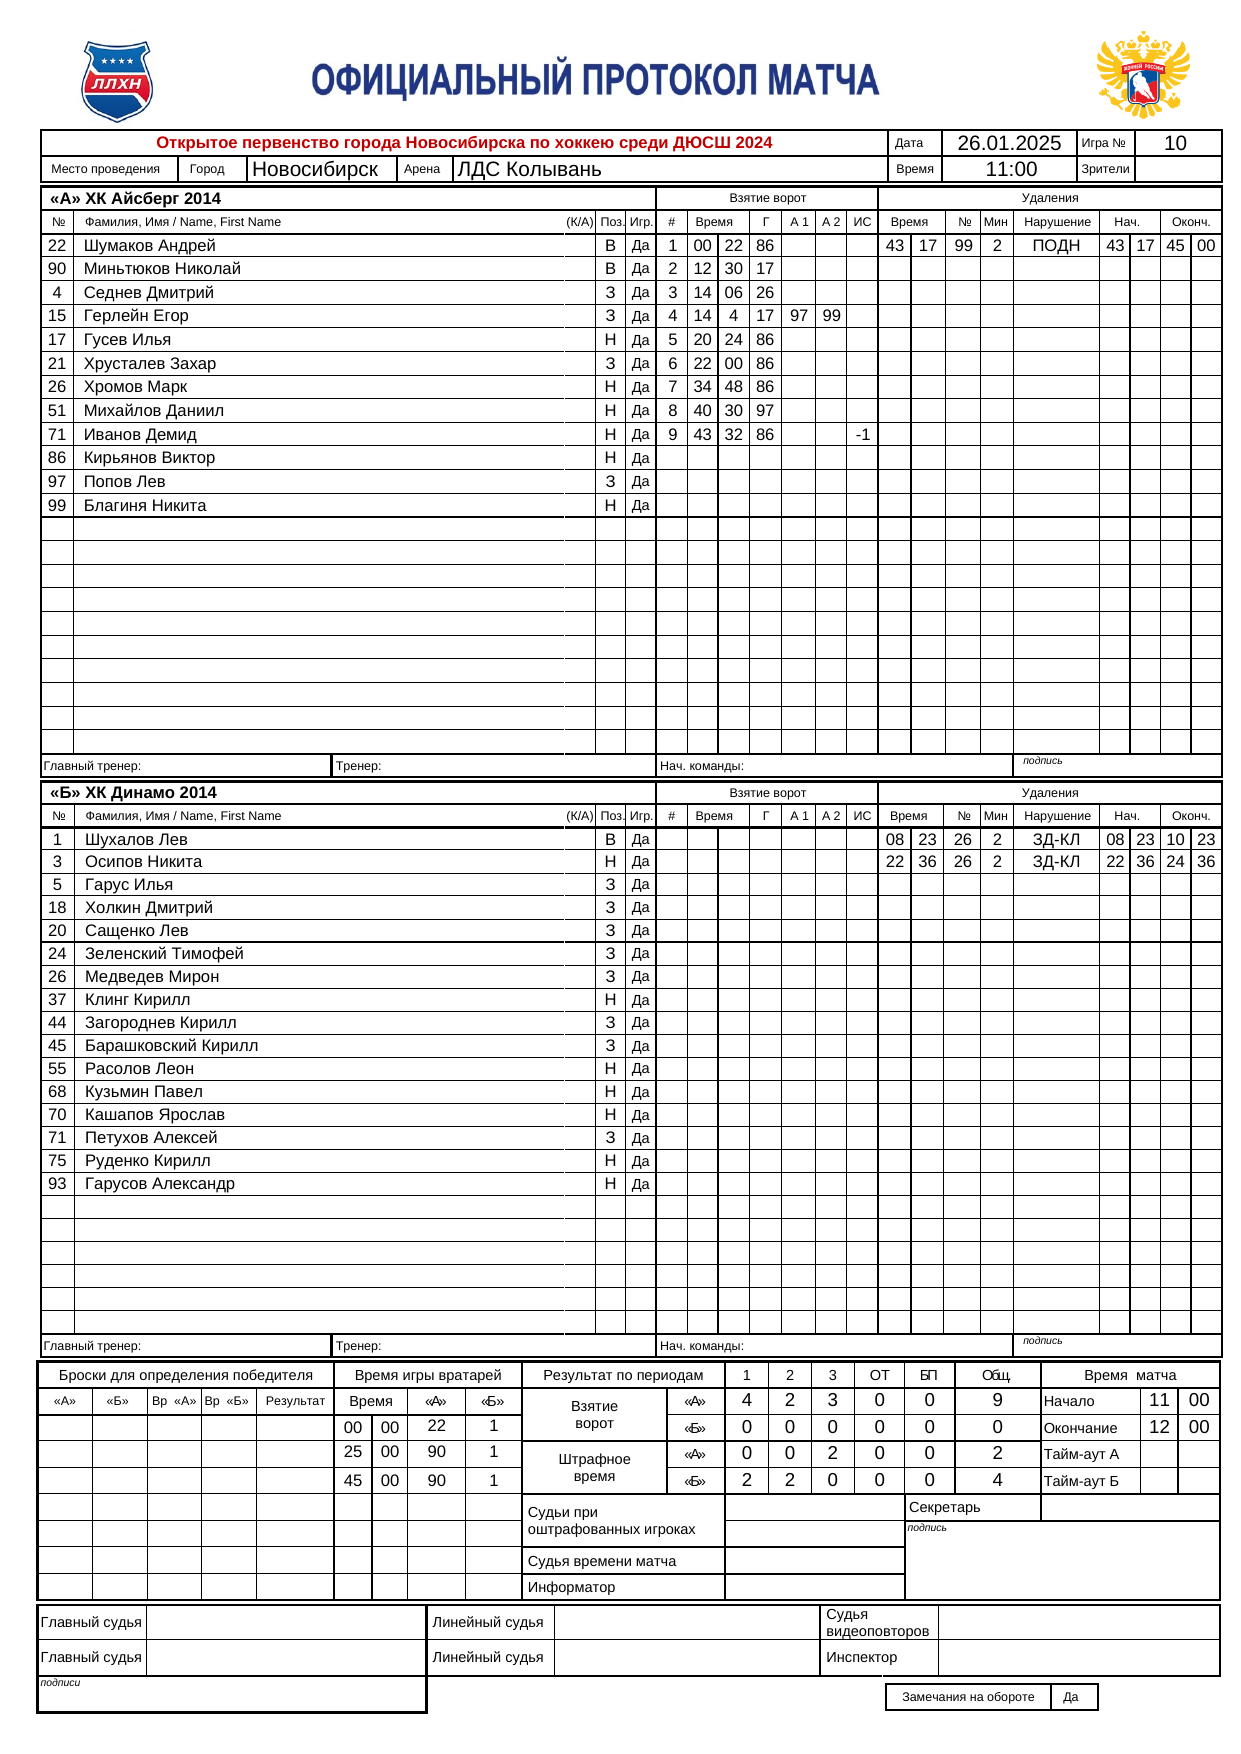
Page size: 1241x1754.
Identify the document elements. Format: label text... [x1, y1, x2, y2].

table_cell [688, 1012, 717, 1033]
table_cell Да [626, 446, 655, 469]
table_cell [1161, 352, 1190, 374]
table_cell [847, 376, 877, 398]
table_cell [946, 541, 980, 564]
table_cell А 1 [782, 805, 815, 826]
table_cell [1042, 1495, 1219, 1520]
table_cell [1014, 896, 1099, 918]
table_cell 36 [1192, 850, 1221, 872]
table_cell [981, 1311, 1013, 1333]
table_cell [719, 1265, 749, 1287]
table_cell «Б» [668, 1468, 724, 1493]
table_cell [1100, 1265, 1129, 1287]
table_header Время игры вратарей [335, 1363, 521, 1387]
table_cell Да [626, 305, 655, 327]
table_cell [816, 494, 846, 516]
table_cell [626, 612, 655, 634]
table_cell [782, 1012, 815, 1033]
table_cell [1192, 328, 1221, 351]
table_cell [1014, 989, 1099, 1011]
table_cell [1014, 1081, 1099, 1103]
table_cell [565, 730, 595, 753]
table_cell В [596, 257, 625, 280]
table_cell [1161, 518, 1190, 540]
table_cell [879, 1288, 910, 1310]
table_cell [565, 707, 595, 729]
table_cell [816, 683, 846, 706]
table_cell Окончание [1042, 1415, 1140, 1440]
table_cell 24 [719, 328, 749, 351]
table_cell [1014, 1127, 1099, 1149]
table_cell Гусев Илья [74, 328, 564, 351]
table_cell [565, 446, 595, 469]
table_cell 86 [750, 328, 781, 351]
table_cell 43 [688, 423, 717, 445]
table_cell [565, 683, 595, 706]
table_cell [719, 1196, 749, 1218]
table_cell [1131, 1288, 1160, 1310]
table_cell [657, 1081, 687, 1103]
table_cell Вр «Б» [202, 1389, 256, 1413]
table_cell [816, 1311, 846, 1333]
table_cell [626, 1196, 655, 1218]
table_cell [1100, 989, 1129, 1011]
table_cell [816, 470, 846, 493]
table_cell Да [626, 423, 655, 445]
table_cell [626, 1242, 655, 1264]
table_cell [782, 966, 815, 987]
table_cell 2 [657, 257, 687, 280]
table_header Время матча [1042, 1363, 1219, 1387]
table_cell [1131, 896, 1160, 918]
table_cell [816, 1242, 846, 1264]
table_cell [782, 1288, 815, 1310]
table_cell [719, 1219, 749, 1241]
table_cell [688, 1035, 717, 1057]
table_cell [1192, 920, 1221, 941]
table_cell [1161, 328, 1190, 351]
table_header Игра № [1078, 131, 1134, 155]
table_cell 26 [944, 850, 980, 872]
table_cell [782, 565, 815, 587]
table_cell 00 [373, 1468, 407, 1493]
table_cell З [596, 874, 625, 895]
table_cell 23 [1192, 829, 1221, 849]
table_cell [782, 943, 815, 964]
table_cell [1161, 943, 1190, 964]
table_cell 99 [946, 235, 980, 256]
table_cell [74, 612, 564, 634]
table_cell 37 [42, 989, 74, 1011]
table_cell [596, 730, 625, 753]
table_cell Игр. [626, 211, 655, 233]
table_cell [981, 943, 1013, 964]
table_cell Тренер: [333, 755, 655, 776]
table_cell [1161, 989, 1190, 1011]
table_cell [750, 683, 781, 706]
table_cell 0 [956, 1415, 1040, 1440]
table_cell Линейный судья [428, 1606, 554, 1639]
table_cell Да [626, 281, 655, 303]
table_cell [782, 1311, 815, 1333]
table_cell 97 [750, 399, 781, 422]
table_cell [879, 966, 910, 987]
table_cell [1161, 494, 1190, 516]
table_cell [565, 1081, 595, 1103]
table_cell [565, 896, 595, 918]
table_cell [657, 1150, 687, 1172]
table_cell [1161, 1265, 1190, 1287]
table_cell [847, 829, 877, 849]
table_header ОТ [855, 1363, 904, 1387]
table_cell [782, 352, 815, 374]
table_cell [596, 1288, 625, 1310]
table_cell [816, 565, 846, 587]
table_cell Холкин Дмитрий [75, 896, 564, 918]
table_cell [1161, 730, 1190, 753]
table_cell [981, 920, 1013, 941]
table_cell [1100, 1219, 1129, 1241]
table_cell [847, 257, 877, 280]
table_cell [750, 1196, 781, 1218]
table_cell [565, 874, 595, 895]
table_cell Г [750, 211, 781, 233]
table_cell [816, 1104, 846, 1126]
table_cell [657, 565, 687, 587]
table_cell [147, 1606, 425, 1639]
table_cell [1192, 1127, 1221, 1149]
table_cell [879, 612, 910, 634]
table_cell [1192, 1081, 1221, 1103]
table_cell [626, 1265, 655, 1287]
table_cell [847, 470, 877, 493]
table_cell [981, 1058, 1013, 1079]
table_cell 22 [1100, 850, 1129, 872]
table_cell [148, 1441, 201, 1467]
table_cell [719, 518, 749, 540]
table_header Замечания на обороте [887, 1685, 1050, 1709]
table_cell [1192, 683, 1221, 706]
table_cell [596, 1242, 625, 1264]
table_cell Да [626, 470, 655, 493]
table_cell [946, 707, 980, 729]
table_cell Да [626, 235, 655, 256]
table_cell [1192, 352, 1221, 374]
table_cell [847, 683, 877, 706]
table_cell [596, 1196, 625, 1218]
table_cell [912, 659, 945, 682]
table_cell [816, 989, 846, 1011]
table_header 26.01.2025 [943, 131, 1076, 155]
table_cell 0 [855, 1389, 904, 1413]
table_cell [782, 376, 815, 398]
table_cell [1131, 1012, 1160, 1033]
table_cell [981, 281, 1013, 303]
table_cell [981, 1035, 1013, 1057]
table_cell [1014, 399, 1099, 422]
table_cell [946, 257, 980, 280]
table_cell [596, 1265, 625, 1287]
table_cell Г [750, 805, 781, 826]
table_cell [1014, 470, 1099, 493]
table_cell Тренер: [333, 1335, 655, 1356]
table_cell [981, 966, 1013, 987]
table_cell ЛДС Колывань [454, 157, 887, 181]
table_cell [1192, 1219, 1221, 1241]
table_cell [981, 707, 1013, 729]
table_cell [688, 446, 717, 469]
table_cell [847, 494, 877, 516]
table_cell [750, 518, 781, 540]
table_cell [1192, 257, 1221, 280]
table_cell [1161, 1104, 1190, 1126]
table_cell [946, 612, 980, 634]
table_cell [816, 1173, 846, 1195]
table_cell [946, 399, 980, 422]
table_cell [1014, 659, 1099, 682]
table_cell [1100, 1150, 1129, 1172]
table_cell [39, 1416, 92, 1440]
table_cell [750, 1311, 781, 1333]
table_cell подпись [1014, 755, 1221, 776]
table_cell [1131, 281, 1160, 303]
table_cell 51 [42, 399, 73, 422]
table_cell [847, 850, 877, 872]
table_cell [1192, 1012, 1221, 1033]
table_header Удаления [879, 783, 1221, 803]
table_cell 30 [719, 257, 749, 280]
table_cell [1131, 659, 1160, 682]
table_cell [944, 966, 980, 987]
table_cell [1014, 730, 1099, 753]
table_cell [257, 1547, 333, 1573]
table_header Удаления [879, 188, 1221, 209]
table_cell [657, 989, 687, 1011]
table_cell Н [596, 376, 625, 398]
table_cell [879, 1012, 910, 1033]
table_cell Н [596, 328, 625, 351]
table_cell [847, 896, 877, 918]
table_cell [750, 989, 781, 1011]
table_cell [816, 1035, 846, 1057]
table_cell [257, 1521, 333, 1546]
table_cell Да [626, 896, 655, 918]
table_cell 11:00 [943, 157, 1076, 181]
table_cell [1014, 1012, 1099, 1033]
table_cell 0 [812, 1415, 854, 1440]
table_cell [202, 1574, 256, 1599]
table_cell [879, 636, 910, 658]
table_cell 36 [1131, 850, 1160, 872]
table_cell [879, 281, 910, 303]
table_cell [879, 376, 910, 398]
table_cell «А» [39, 1389, 92, 1413]
table_cell [1014, 612, 1099, 634]
table_cell [847, 1311, 877, 1333]
table_cell [1161, 896, 1190, 918]
table_cell 97 [782, 305, 815, 327]
table_cell [657, 683, 687, 706]
table_cell 21 [42, 352, 73, 374]
table_cell Н [596, 1058, 625, 1079]
table_cell [1099, 1682, 1220, 1711]
table_cell [946, 730, 980, 753]
table_cell [688, 612, 717, 634]
table_cell [946, 683, 980, 706]
table_cell [565, 1150, 595, 1172]
table_cell [596, 565, 625, 587]
table_cell А 2 [816, 805, 846, 826]
table_cell Секретарь [906, 1495, 1040, 1520]
table_cell 3 [42, 850, 74, 872]
table_cell [946, 281, 980, 303]
table_cell [944, 1127, 980, 1149]
table_cell 44 [42, 1012, 74, 1033]
table_cell [782, 1150, 815, 1172]
table_cell [750, 470, 781, 493]
table_cell [847, 588, 877, 611]
table_cell [1161, 1219, 1190, 1241]
table_cell 70 [42, 1104, 74, 1126]
table_cell [75, 1219, 564, 1241]
table_cell [1192, 1173, 1221, 1195]
table_cell [816, 707, 846, 729]
table_cell [981, 541, 1013, 564]
table_cell Время [688, 211, 749, 233]
table_cell [879, 874, 910, 895]
table_cell [1014, 518, 1099, 540]
table_cell [782, 446, 815, 469]
table_cell [782, 730, 815, 753]
table_cell [1100, 1127, 1129, 1149]
table_cell [1131, 446, 1160, 469]
table_cell [1014, 1104, 1099, 1126]
table_cell [1192, 1265, 1221, 1287]
table_cell [847, 518, 877, 540]
table_cell [1014, 683, 1099, 706]
table_cell [565, 829, 595, 849]
table_cell 5 [42, 874, 74, 895]
table_cell [565, 588, 595, 611]
table_cell З [596, 1035, 625, 1057]
table_cell [726, 1548, 904, 1573]
table_cell [466, 1547, 521, 1573]
table_cell [1161, 1150, 1190, 1172]
table_cell [726, 1495, 904, 1520]
table_cell [657, 470, 687, 493]
table_cell [565, 989, 595, 1011]
table_cell [657, 1219, 687, 1241]
table_cell [1161, 1173, 1190, 1195]
table_cell [257, 1441, 333, 1467]
table_cell [816, 730, 846, 753]
table_cell [912, 966, 943, 987]
table_cell 32 [719, 423, 749, 445]
table_cell [626, 541, 655, 564]
table_cell [1161, 966, 1190, 987]
table_cell [1161, 659, 1190, 682]
table_cell Фамилия, Имя / Name, First Name [74, 211, 565, 233]
table_cell [565, 612, 595, 634]
table_cell [939, 1606, 1219, 1639]
table_cell [74, 588, 564, 611]
table_cell [657, 659, 687, 682]
table_cell [42, 1219, 74, 1241]
table_cell [596, 683, 625, 706]
table_cell [944, 1242, 980, 1264]
table_cell [596, 1219, 625, 1241]
table_cell [816, 850, 846, 872]
table_cell Шухалов Лев [75, 829, 564, 849]
table_cell [816, 943, 846, 964]
table_cell [944, 943, 980, 964]
table_cell [1131, 1104, 1160, 1126]
table_cell [1192, 518, 1221, 540]
table_cell [782, 683, 815, 706]
table_cell [626, 636, 655, 658]
table_cell [596, 1311, 625, 1333]
table_cell ПОДН [1014, 235, 1099, 256]
table_cell [1100, 1035, 1129, 1057]
table_cell [202, 1547, 256, 1573]
table_cell Тайм-аут Б [1042, 1468, 1140, 1493]
table_cell [1014, 565, 1099, 587]
table_cell 43 [879, 235, 910, 256]
table_header Дата [889, 131, 941, 155]
table_cell 11 [1141, 1389, 1177, 1413]
table_cell [782, 920, 815, 941]
table_cell [39, 1441, 92, 1467]
table_cell [816, 376, 846, 398]
table_header Открытое первенство города Новосибирска по хоккею среди ДЮСШ 2024 [42, 131, 887, 155]
table_cell Да [626, 989, 655, 1011]
table_cell 0 [905, 1415, 954, 1440]
table_cell [75, 1265, 564, 1287]
table_cell Город [179, 157, 246, 181]
table_cell [565, 659, 595, 682]
table_cell [912, 257, 945, 280]
table_cell [688, 636, 717, 658]
table_cell [1100, 659, 1129, 682]
table_cell З [596, 470, 625, 493]
table_cell [1100, 612, 1129, 634]
table_cell Нарушение [1014, 211, 1099, 233]
table_cell [657, 943, 687, 964]
table_cell [688, 943, 717, 964]
table_cell [1100, 399, 1129, 422]
table_cell Хрусталев Захар [74, 352, 564, 374]
table_cell [42, 1311, 74, 1333]
table_cell [981, 659, 1013, 682]
table_cell 18 [42, 896, 74, 918]
table_cell [657, 1173, 687, 1195]
table_cell [912, 874, 943, 895]
table_cell [93, 1494, 147, 1520]
table_cell [1014, 636, 1099, 658]
table_cell [719, 1058, 749, 1079]
table_cell Н [596, 1104, 625, 1126]
table_cell [148, 1521, 201, 1546]
table_cell [565, 1127, 595, 1149]
table_cell [688, 874, 717, 895]
table_cell [719, 565, 749, 587]
table_cell [847, 707, 877, 729]
table_cell [782, 1196, 815, 1218]
table_cell [912, 1196, 943, 1218]
table_cell [74, 683, 564, 706]
table_cell [847, 541, 877, 564]
table_cell [565, 1058, 595, 1079]
table_cell [688, 1196, 717, 1218]
table_cell 08 [1100, 829, 1129, 849]
table_cell Время [889, 157, 941, 181]
table_cell [565, 920, 595, 941]
table_cell [981, 376, 1013, 398]
table_cell [912, 1058, 943, 1079]
table_cell 1 [42, 829, 74, 849]
table_cell [93, 1416, 147, 1440]
table_cell [719, 1173, 749, 1195]
table_cell [688, 829, 717, 849]
table_cell (К/А) [565, 805, 595, 826]
table_cell «А» [668, 1442, 724, 1467]
table_cell 20 [688, 328, 717, 351]
table_cell [719, 1081, 749, 1103]
table_header Общ. [956, 1363, 1040, 1387]
table_cell Нач. [1100, 211, 1160, 233]
table_cell [1131, 470, 1160, 493]
table_cell [1192, 896, 1221, 918]
table_cell [847, 920, 877, 941]
table_cell [782, 707, 815, 729]
table_cell [688, 920, 717, 941]
table_cell [879, 1219, 910, 1241]
table_cell [912, 352, 945, 374]
table_cell [816, 1150, 846, 1172]
table_cell [944, 1173, 980, 1195]
table_cell [1192, 376, 1221, 398]
table_cell Шумаков Андрей [74, 235, 564, 256]
table_cell [912, 1242, 943, 1264]
table_cell [688, 470, 717, 493]
table_cell 2 [769, 1389, 811, 1413]
table_cell [1100, 730, 1129, 753]
table_cell З [596, 1012, 625, 1033]
table_cell [816, 1265, 846, 1287]
table_cell [816, 1196, 846, 1218]
table_cell З [596, 966, 625, 987]
table_cell [466, 1521, 521, 1546]
table_cell 4 [657, 305, 687, 327]
table_cell Расолов Леон [75, 1058, 564, 1079]
table_cell [42, 541, 73, 564]
table_cell № [946, 211, 980, 233]
table_cell [626, 1219, 655, 1241]
table_cell [719, 494, 749, 516]
table_cell [816, 352, 846, 374]
table_cell [1014, 257, 1099, 280]
table_cell Вр «А» [148, 1389, 201, 1413]
table_cell [981, 494, 1013, 516]
table_cell [981, 446, 1013, 469]
table_cell Да [626, 328, 655, 351]
table_cell Нач. команды: [657, 755, 1012, 776]
table_cell 6 [657, 352, 687, 374]
table_cell [1131, 1265, 1160, 1287]
table_cell [750, 1035, 781, 1057]
table_cell [148, 1468, 201, 1493]
table_cell [75, 1288, 564, 1310]
table_cell [750, 1242, 781, 1264]
table_cell [912, 423, 945, 445]
table_cell [93, 1468, 147, 1493]
table_cell [1014, 281, 1099, 303]
table_cell [1161, 376, 1190, 398]
table_cell [1014, 707, 1099, 729]
table_cell № [944, 805, 980, 826]
table_cell [1131, 541, 1160, 564]
table_cell Взятие ворот [523, 1389, 666, 1440]
table_cell 4 [956, 1468, 1040, 1493]
table_cell [1131, 257, 1160, 280]
table_cell [879, 989, 910, 1011]
table_cell Главный тренер: [42, 1335, 330, 1356]
table_cell Поз. [596, 805, 625, 826]
table_cell Инспектор [821, 1640, 938, 1675]
table_cell [565, 1219, 595, 1241]
table_cell [847, 1058, 877, 1079]
table_cell [1014, 588, 1099, 611]
table_cell [257, 1574, 333, 1599]
table_cell 20 [42, 920, 74, 941]
table_cell [816, 1127, 846, 1149]
table_cell [816, 281, 846, 303]
table_cell Да [626, 1104, 655, 1126]
table_cell [944, 1035, 980, 1057]
table_cell [847, 352, 877, 374]
table_cell ИС [847, 805, 877, 826]
table_header Броски для определения победителя [39, 1363, 333, 1387]
table_cell [847, 1081, 877, 1103]
table_cell [373, 1521, 407, 1546]
table_cell [879, 305, 910, 327]
table_cell # [657, 211, 687, 233]
table_cell [944, 1081, 980, 1103]
table_cell [1192, 1288, 1221, 1310]
table_cell [782, 896, 815, 918]
table_cell [750, 565, 781, 587]
table_cell Главный судья [39, 1640, 146, 1675]
table_cell [657, 850, 687, 872]
table_cell 99 [816, 305, 846, 327]
table_cell Фамилия, Имя / Name, First Name [75, 805, 565, 826]
table_cell [912, 1288, 943, 1310]
table_cell [202, 1441, 256, 1467]
table_cell [1131, 1196, 1160, 1218]
table_cell Руденко Кирилл [75, 1150, 564, 1172]
table_cell [1014, 966, 1099, 987]
table_cell [719, 1012, 749, 1033]
table_cell [42, 636, 73, 658]
table_cell [750, 1058, 781, 1079]
table_cell [879, 1265, 910, 1287]
table_cell [688, 1311, 717, 1333]
table_cell [750, 1150, 781, 1172]
table_cell 0 [726, 1442, 768, 1467]
table_cell [1014, 1265, 1099, 1287]
table_cell [879, 1173, 910, 1195]
table_cell [944, 1265, 980, 1287]
table_cell [816, 588, 846, 611]
table_cell [750, 541, 781, 564]
table_cell [879, 328, 910, 351]
table_cell [1100, 1104, 1129, 1126]
table_cell [981, 565, 1013, 587]
table_cell 86 [750, 376, 781, 398]
table_cell [688, 541, 717, 564]
table_cell 43 [1100, 235, 1129, 256]
table_cell [466, 1574, 521, 1599]
table_cell [75, 1311, 564, 1333]
table_cell [719, 1035, 749, 1057]
table_cell [946, 446, 980, 469]
table_cell [565, 257, 595, 280]
table_cell [719, 874, 749, 895]
table_cell З [596, 352, 625, 374]
table_cell [1161, 1012, 1190, 1033]
table_cell [879, 1035, 910, 1057]
table_cell [1014, 1196, 1099, 1218]
table_cell [981, 588, 1013, 611]
table_cell [816, 1058, 846, 1079]
table_cell [981, 683, 1013, 706]
table_cell 45 [1161, 235, 1190, 256]
table_cell [847, 1265, 877, 1287]
table_cell Клинг Кирилл [75, 989, 564, 1011]
table_cell 22 [688, 352, 717, 374]
table_cell [750, 874, 781, 895]
table_cell [688, 1242, 717, 1264]
table_cell [944, 1311, 980, 1333]
table_cell [944, 1288, 980, 1310]
table_cell 22 [719, 235, 749, 256]
table_cell [1161, 1127, 1190, 1149]
table_cell [42, 659, 73, 682]
table_cell [1100, 874, 1129, 895]
table_cell [657, 966, 687, 987]
table_cell [148, 1416, 201, 1440]
table_cell [39, 1521, 92, 1546]
table_cell [847, 730, 877, 753]
table_cell 8 [657, 399, 687, 422]
table_cell 4 [726, 1389, 768, 1413]
table_cell [688, 1104, 717, 1126]
table_cell [565, 1035, 595, 1057]
table_cell [981, 305, 1013, 327]
table_cell [816, 1219, 846, 1241]
table_cell [816, 829, 846, 849]
table_cell [726, 1575, 904, 1599]
table_cell [1100, 636, 1129, 658]
table_cell [335, 1494, 371, 1520]
table_cell [1131, 612, 1160, 634]
table_cell 68 [42, 1081, 74, 1103]
table_cell [719, 966, 749, 987]
table_cell [946, 305, 980, 327]
table_cell [847, 1219, 877, 1241]
table_cell [596, 541, 625, 564]
table_cell Да [626, 257, 655, 280]
table_cell 23 [1131, 829, 1160, 849]
table_cell [912, 683, 945, 706]
table_cell 1 [466, 1441, 521, 1467]
table_cell [257, 1494, 333, 1520]
table_cell Поз. [596, 211, 625, 233]
table_cell [719, 920, 749, 941]
table_cell [1131, 920, 1160, 941]
table_cell [466, 1494, 521, 1520]
table_cell [565, 541, 595, 564]
table_cell [148, 1547, 201, 1573]
table_cell Начало [1042, 1389, 1140, 1413]
table_cell [782, 874, 815, 895]
table_cell [657, 1035, 687, 1057]
table_cell [657, 1288, 687, 1310]
table_cell [657, 518, 687, 540]
table_cell [1192, 966, 1221, 987]
table_cell Нач. [1100, 805, 1160, 826]
table_cell [879, 1127, 910, 1149]
table_cell [912, 305, 945, 327]
table_cell Кашапов Ярослав [75, 1104, 564, 1126]
table_cell [750, 850, 781, 872]
table_cell [1014, 494, 1099, 516]
table_cell 0 [855, 1442, 904, 1467]
table_cell [719, 943, 749, 964]
table_cell [1131, 565, 1160, 587]
table_cell [688, 896, 717, 918]
table_cell [1192, 446, 1221, 469]
table_cell [1100, 328, 1129, 351]
table_cell 14 [688, 281, 717, 303]
table_cell [879, 588, 910, 611]
table_cell [39, 1468, 92, 1493]
table_cell -1 [847, 423, 877, 445]
table_cell [912, 730, 945, 753]
table_cell «Б » [466, 1389, 521, 1413]
table_cell Штрафное время [523, 1442, 666, 1493]
table_cell [1100, 1242, 1129, 1264]
table_cell [335, 1521, 371, 1546]
table_cell [148, 1494, 201, 1520]
table_cell [1161, 470, 1190, 493]
table_cell Н [596, 1081, 625, 1103]
table_cell [565, 1012, 595, 1033]
table_cell [565, 235, 595, 256]
table_cell [719, 636, 749, 658]
table_cell [657, 896, 687, 918]
table_cell [946, 423, 980, 445]
table_cell Да [626, 850, 655, 872]
table_cell [1192, 565, 1221, 587]
table_cell [750, 966, 781, 987]
table_cell [912, 612, 945, 634]
table_cell [1100, 896, 1129, 918]
table_cell [565, 1196, 595, 1218]
table_cell [719, 730, 749, 753]
table_cell № [42, 805, 74, 826]
table_cell [946, 588, 980, 611]
table_cell «А» [408, 1389, 465, 1413]
table_cell [42, 1288, 74, 1310]
table_cell [879, 257, 910, 280]
table_cell [565, 1311, 595, 1333]
table_cell Барашковский Кирилл [75, 1035, 564, 1057]
table_cell Загороднев Кирилл [75, 1012, 564, 1033]
table_cell [93, 1441, 147, 1467]
table_cell [782, 423, 815, 445]
table_cell [946, 659, 980, 682]
table_cell [847, 1173, 877, 1195]
table_cell [428, 1677, 882, 1711]
table_cell З [596, 896, 625, 918]
table_cell [626, 730, 655, 753]
table_cell [75, 1196, 564, 1218]
table_cell [912, 518, 945, 540]
table_cell [912, 328, 945, 351]
table_cell 2 [981, 829, 1013, 849]
table_cell [719, 1242, 749, 1264]
table_cell [565, 1173, 595, 1195]
table_cell [657, 707, 687, 729]
table_cell Главный тренер: [42, 755, 330, 776]
table_cell [816, 518, 846, 540]
table_cell А 1 [782, 211, 815, 233]
table_cell [1161, 920, 1190, 941]
table_cell 2 [769, 1468, 811, 1493]
table_cell [750, 1081, 781, 1103]
table_cell [408, 1521, 465, 1546]
table_cell 24 [1161, 850, 1190, 872]
table_cell [596, 518, 625, 540]
table_cell Информатор [523, 1575, 724, 1599]
table_cell [782, 1265, 815, 1287]
table_cell Н [596, 399, 625, 422]
table_cell [596, 659, 625, 682]
table_cell [565, 943, 595, 964]
table_cell Н [596, 494, 625, 516]
table_cell [626, 588, 655, 611]
table_cell Н [596, 1173, 625, 1195]
table_cell [565, 352, 595, 374]
table_cell ИС [847, 211, 877, 233]
table_cell [719, 541, 749, 564]
table_cell Место проведения [42, 157, 177, 181]
table_cell [1014, 920, 1099, 941]
table_cell [408, 1574, 465, 1599]
table_cell Да [626, 399, 655, 422]
table_cell [847, 305, 877, 327]
table_cell [879, 1058, 910, 1079]
table_cell [816, 874, 846, 895]
table_cell [1131, 518, 1160, 540]
table_cell 3 [812, 1389, 854, 1413]
table_cell [408, 1547, 465, 1573]
table_cell [1161, 1081, 1190, 1103]
table_cell 2 [812, 1442, 854, 1467]
table_cell [75, 1242, 564, 1264]
table_cell 0 [905, 1442, 954, 1467]
table_cell 0 [726, 1415, 768, 1440]
table_cell Да [626, 920, 655, 941]
table_cell [1131, 1035, 1160, 1057]
table_cell [657, 730, 687, 753]
table_cell [879, 352, 910, 374]
table_header Взятие ворот [657, 783, 877, 803]
table_cell Да [626, 943, 655, 964]
table_cell [1014, 352, 1099, 374]
table_cell 90 [42, 257, 73, 280]
table_cell Михайлов Даниил [74, 399, 564, 422]
table_cell 36 [912, 850, 943, 872]
table_cell [555, 1606, 819, 1639]
table_cell 45 [42, 1035, 74, 1057]
table_cell [1161, 1035, 1190, 1057]
table_cell [719, 707, 749, 729]
table_cell [981, 636, 1013, 658]
table_cell [1014, 1035, 1099, 1057]
table_cell 22 [408, 1416, 465, 1440]
table_cell [93, 1521, 147, 1546]
table_cell [981, 1012, 1013, 1033]
table_cell Время [879, 805, 943, 826]
table_cell [626, 1288, 655, 1310]
table_cell [879, 541, 910, 564]
table_cell Да [626, 1035, 655, 1057]
table_cell [750, 588, 781, 611]
table_cell [847, 399, 877, 422]
table_cell [1131, 943, 1160, 964]
table_cell [981, 1288, 1013, 1310]
table_cell [626, 518, 655, 540]
table_cell [1014, 376, 1099, 398]
table_cell [981, 874, 1013, 895]
table_cell [39, 1494, 92, 1520]
table_cell [626, 707, 655, 729]
table_cell [847, 1196, 877, 1218]
table_cell [1161, 423, 1190, 445]
table_cell [912, 494, 945, 516]
table_cell [782, 612, 815, 634]
table_cell [750, 446, 781, 469]
table_cell [1014, 541, 1099, 564]
table_cell 4 [42, 281, 73, 303]
table_cell [847, 328, 877, 351]
table_cell [1100, 1311, 1129, 1333]
table_cell [1014, 874, 1099, 895]
table_cell [981, 896, 1013, 918]
table_cell [750, 1288, 781, 1310]
table_cell Нач. команды: [657, 1335, 1012, 1356]
table_cell [1014, 943, 1099, 964]
table_cell [257, 1468, 333, 1493]
table_cell подпись [1014, 1335, 1221, 1356]
table_cell [782, 470, 815, 493]
table_cell 25 [335, 1441, 371, 1467]
table_cell [42, 707, 73, 729]
table_cell 2 [726, 1468, 768, 1493]
table_cell [626, 1311, 655, 1333]
table_cell [879, 494, 910, 516]
table_cell [1014, 305, 1099, 327]
table_cell [816, 1012, 846, 1033]
table_cell № [42, 211, 73, 233]
table_cell 08 [879, 829, 910, 849]
table_cell [1100, 494, 1129, 516]
table_cell [981, 257, 1013, 280]
table_cell [657, 588, 687, 611]
table_cell Время [879, 211, 945, 233]
table_cell [981, 1196, 1013, 1218]
table_cell [688, 1058, 717, 1079]
table_cell [912, 1127, 943, 1149]
table_cell [1192, 730, 1221, 753]
table_cell [750, 1219, 781, 1241]
table_cell [912, 1311, 943, 1333]
table_cell [912, 1012, 943, 1033]
table_cell [912, 920, 943, 941]
table_cell [1100, 1196, 1129, 1218]
table_cell [847, 1104, 877, 1126]
table_cell [1131, 1242, 1160, 1264]
table_cell [688, 966, 717, 987]
table_cell Иванов Демид [74, 423, 564, 445]
table_cell [688, 989, 717, 1011]
table_cell 17 [750, 257, 781, 280]
table_cell [816, 1288, 846, 1310]
table_cell [946, 376, 980, 398]
table_cell [981, 989, 1013, 1011]
table_cell Нарушение [1014, 805, 1099, 826]
table_cell [847, 1150, 877, 1172]
table_cell [657, 874, 687, 895]
table_cell [1100, 305, 1129, 327]
table_cell [1131, 352, 1160, 374]
table_cell [1192, 1104, 1221, 1126]
table_cell [782, 636, 815, 658]
table_cell [657, 1127, 687, 1149]
table_cell [816, 399, 846, 422]
table_cell Мин [981, 805, 1013, 826]
table_cell [1100, 541, 1129, 564]
table_cell З [596, 1127, 625, 1149]
table_cell А 2 [816, 211, 846, 233]
table_cell [1100, 565, 1129, 587]
table_cell [912, 636, 945, 658]
table_cell [912, 588, 945, 611]
table_header «А» ХК Айсберг 2014 [42, 188, 655, 209]
table_cell [719, 659, 749, 682]
table_cell 86 [750, 352, 781, 374]
table_cell [847, 235, 877, 256]
table_cell [657, 1012, 687, 1033]
table_cell 93 [42, 1173, 74, 1195]
table_cell [912, 470, 945, 493]
table_cell [1100, 943, 1129, 964]
table_cell Да [626, 376, 655, 398]
table_cell [944, 1058, 980, 1079]
table_cell [42, 588, 73, 611]
table_cell [879, 446, 910, 469]
table_cell [847, 565, 877, 587]
table_cell [1192, 470, 1221, 493]
table_cell 0 [769, 1442, 811, 1467]
table_cell [879, 1311, 910, 1333]
table_cell [596, 588, 625, 611]
table_cell В [596, 235, 625, 256]
table_cell 06 [719, 281, 749, 303]
table_cell Главный судья [39, 1606, 146, 1639]
table_cell [879, 1242, 910, 1264]
table_cell [1192, 1242, 1221, 1264]
table_cell [719, 1311, 749, 1333]
table_cell [782, 1127, 815, 1149]
table_cell [782, 257, 815, 280]
table_cell 1 [657, 235, 687, 256]
table_cell [847, 1035, 877, 1057]
table_cell [816, 541, 846, 564]
table_cell [657, 541, 687, 564]
table_cell [1100, 518, 1129, 540]
table_cell [912, 896, 943, 918]
table_cell [782, 829, 815, 849]
table_cell «А» [668, 1389, 724, 1413]
table_cell [42, 1242, 74, 1264]
table_cell 00 [373, 1441, 407, 1467]
table_cell [148, 1574, 201, 1599]
table_cell [719, 896, 749, 918]
table_cell Время [335, 1389, 407, 1413]
table_cell 26 [42, 376, 73, 398]
table_cell Попов Лев [74, 470, 564, 493]
table_cell [1014, 1058, 1099, 1079]
table_cell [1131, 1219, 1160, 1241]
table_cell Кузьмин Павел [75, 1081, 564, 1103]
table_cell [847, 446, 877, 469]
table_cell [688, 659, 717, 682]
table_cell [1100, 470, 1129, 493]
table_cell [879, 1081, 910, 1103]
table_cell [657, 636, 687, 658]
table_cell [879, 683, 910, 706]
table_cell Да [626, 1127, 655, 1149]
table_cell [1192, 1311, 1221, 1333]
table_cell [1179, 1468, 1219, 1493]
table_cell [981, 1173, 1013, 1195]
table_cell [202, 1468, 256, 1493]
table_cell [657, 1058, 687, 1079]
table_cell [879, 423, 910, 445]
table_cell [782, 989, 815, 1011]
table_cell [74, 518, 564, 540]
table_cell [1014, 1219, 1099, 1241]
table_cell [1161, 446, 1190, 469]
table_cell [847, 1288, 877, 1310]
table_cell [944, 1104, 980, 1126]
table_cell [688, 1127, 717, 1149]
table_cell [1192, 281, 1221, 303]
table_cell [1131, 305, 1160, 327]
table_cell [1100, 423, 1129, 445]
table_cell [1192, 636, 1221, 658]
table_cell [847, 659, 877, 682]
table_cell [782, 235, 815, 256]
table_cell 12 [1141, 1415, 1177, 1440]
table_cell [408, 1494, 465, 1520]
table_cell [879, 470, 910, 493]
table_cell [74, 541, 564, 564]
table_cell подписи [39, 1677, 425, 1711]
table_cell [1192, 612, 1221, 634]
table_cell [147, 1640, 425, 1675]
table_cell [565, 281, 595, 303]
table_cell Зеленский Тимофей [75, 943, 564, 964]
table_cell 14 [688, 305, 717, 327]
table_cell [912, 1173, 943, 1195]
table_cell 86 [750, 423, 781, 445]
table_cell [879, 518, 910, 540]
table_cell [93, 1574, 147, 1599]
table_cell «Б» [668, 1415, 724, 1440]
table_cell [373, 1574, 407, 1599]
table_cell [626, 683, 655, 706]
table_cell [42, 683, 73, 706]
table_cell [883, 1677, 1220, 1681]
table_cell # [657, 805, 687, 826]
table_cell Седнев Дмитрий [74, 281, 564, 303]
table_cell [1100, 446, 1129, 469]
table_cell 17 [912, 235, 945, 256]
table_cell [1014, 423, 1099, 445]
table_cell 00 [1192, 235, 1221, 256]
table_cell [1014, 1288, 1099, 1310]
table_cell 7 [657, 376, 687, 398]
table_cell Судьи при оштрафованных игроках [523, 1495, 724, 1546]
table_cell [816, 636, 846, 658]
table_cell [1192, 305, 1221, 327]
table_cell Тайм-аут А [1042, 1441, 1140, 1467]
table_cell Да [626, 874, 655, 895]
table_cell 17 [1131, 235, 1160, 256]
table_cell [750, 1127, 781, 1149]
table_cell [565, 1265, 595, 1287]
table_cell [335, 1574, 371, 1599]
table_cell [688, 518, 717, 540]
table_cell [719, 446, 749, 469]
table_cell [688, 1265, 717, 1287]
table_cell 24 [42, 943, 74, 964]
table_cell [879, 943, 910, 964]
table_cell 9 [657, 423, 687, 445]
table_cell [782, 1104, 815, 1126]
table_cell [719, 1150, 749, 1172]
table_cell [1014, 1311, 1099, 1333]
table_cell [1192, 989, 1221, 1011]
table_cell [565, 1288, 595, 1310]
table_cell 71 [42, 1127, 74, 1149]
table_header Результат по периодам [523, 1363, 724, 1387]
table_cell [946, 470, 980, 493]
table_cell [42, 1265, 74, 1287]
table_cell [750, 659, 781, 682]
table_cell 00 [1179, 1389, 1219, 1413]
table_cell [946, 518, 980, 540]
table_cell [626, 659, 655, 682]
table_cell [816, 612, 846, 634]
table_cell Н [596, 1150, 625, 1172]
table_cell [912, 376, 945, 398]
table_cell Герлейн Егор [74, 305, 564, 327]
table_cell [1192, 541, 1221, 564]
table_cell [847, 989, 877, 1011]
table_cell [981, 399, 1013, 422]
table_cell Да [626, 352, 655, 374]
table_cell [912, 281, 945, 303]
table_cell [202, 1494, 256, 1520]
table_cell [1192, 399, 1221, 422]
table_cell [816, 1081, 846, 1103]
table_cell [782, 494, 815, 516]
table_cell [782, 850, 815, 872]
table_cell [1192, 943, 1221, 964]
table_cell [688, 565, 717, 587]
table_cell [688, 588, 717, 611]
table_cell [657, 494, 687, 516]
table_cell [879, 1196, 910, 1218]
table_cell [816, 328, 846, 351]
table_cell «Б» [93, 1389, 147, 1413]
table_cell З [596, 943, 625, 964]
table_cell [626, 565, 655, 587]
table_cell [981, 328, 1013, 351]
table_cell [688, 1150, 717, 1172]
table_cell [565, 494, 595, 516]
table_cell Зрители [1078, 157, 1134, 181]
table_cell [944, 1196, 980, 1218]
table_cell [1100, 920, 1129, 941]
table_cell [981, 730, 1013, 753]
table_cell Благиня Никита [74, 494, 564, 516]
table_cell Да [626, 1012, 655, 1033]
table_cell [1131, 874, 1160, 895]
table_cell [688, 730, 717, 753]
table_cell [688, 683, 717, 706]
table_cell [1192, 423, 1221, 445]
table_cell Линейный судья [428, 1640, 554, 1675]
table_cell [912, 565, 945, 587]
table_cell [1161, 636, 1190, 658]
table_cell [981, 1104, 1013, 1126]
table_cell [657, 446, 687, 469]
table_cell [981, 612, 1013, 634]
table_cell [816, 423, 846, 445]
table_cell [946, 352, 980, 374]
table_cell [657, 612, 687, 634]
table_cell [1161, 1058, 1190, 1079]
table_cell [42, 1196, 74, 1218]
table_cell 9 [956, 1389, 1040, 1413]
table_cell [750, 896, 781, 918]
table_cell Судья времени матча [523, 1548, 724, 1573]
table_cell [1161, 874, 1190, 895]
table_cell 0 [769, 1415, 811, 1440]
table_cell [879, 565, 910, 587]
table_cell [565, 1242, 595, 1264]
table_cell [847, 943, 877, 964]
table_cell 2 [981, 850, 1013, 872]
table_cell [1131, 1081, 1160, 1103]
table_header «Б» ХК Динамо 2014 [42, 783, 655, 803]
table_cell [1141, 1441, 1177, 1467]
table_cell 40 [688, 399, 717, 422]
table_cell [565, 1104, 595, 1126]
table_cell [750, 636, 781, 658]
table_cell [847, 1012, 877, 1033]
table_cell [565, 399, 595, 422]
table_cell [1131, 966, 1160, 987]
table_cell 55 [42, 1058, 74, 1079]
table_header Да [1052, 1685, 1097, 1709]
table_cell [981, 1265, 1013, 1287]
table_cell [1161, 707, 1190, 729]
table_cell [750, 494, 781, 516]
table_cell [782, 588, 815, 611]
table_cell [1014, 1150, 1099, 1172]
table_cell [912, 399, 945, 422]
table_cell [816, 659, 846, 682]
table_cell Да [626, 494, 655, 516]
table_cell 0 [905, 1389, 954, 1413]
table_cell [1192, 874, 1221, 895]
table_cell [719, 829, 749, 849]
table_cell [944, 896, 980, 918]
table_cell Н [596, 850, 625, 872]
table_cell [719, 470, 749, 493]
table_cell 0 [855, 1415, 904, 1440]
table_cell Хромов Марк [74, 376, 564, 398]
table_cell [1131, 1173, 1160, 1195]
table_cell [816, 446, 846, 469]
table_header 3 [812, 1363, 854, 1387]
table_cell 1 [466, 1468, 521, 1493]
table_cell [981, 1081, 1013, 1103]
table_cell [1192, 659, 1221, 682]
table_cell [1141, 1468, 1177, 1493]
table_cell [944, 1219, 980, 1241]
table_cell [912, 1104, 943, 1126]
table_cell [912, 1150, 943, 1172]
table_cell 75 [42, 1150, 74, 1172]
table_cell Сащенко Лев [75, 920, 564, 941]
table_cell Оконч. [1161, 805, 1221, 826]
table_header 10 [1136, 131, 1221, 155]
table_cell [750, 920, 781, 941]
table_cell [1161, 305, 1190, 327]
table_cell [944, 989, 980, 1011]
table_cell [912, 989, 943, 1011]
table_cell 22 [879, 850, 910, 872]
table_cell [1192, 494, 1221, 516]
table_header БП [905, 1363, 954, 1387]
table_cell 86 [42, 446, 73, 469]
table_cell Да [626, 1173, 655, 1195]
table_cell [981, 1219, 1013, 1241]
table_cell [719, 683, 749, 706]
table_cell [74, 565, 564, 587]
table_cell Н [596, 446, 625, 469]
table_cell [1161, 281, 1190, 303]
table_cell [1100, 1081, 1129, 1103]
table_cell [1100, 1173, 1129, 1195]
table_cell [596, 707, 625, 729]
table_cell [782, 281, 815, 303]
table_cell [657, 1311, 687, 1333]
table_cell [946, 328, 980, 351]
table_cell [688, 494, 717, 516]
table_header Взятие ворот [657, 188, 877, 209]
table_cell [565, 636, 595, 658]
table_cell 99 [42, 494, 73, 516]
table_cell 4 [719, 305, 749, 327]
table_cell [782, 1173, 815, 1195]
table_cell В [596, 829, 625, 849]
table_cell Оконч. [1161, 211, 1221, 233]
table_cell [1192, 1150, 1221, 1172]
table_cell [688, 1288, 717, 1310]
table_header 2 [769, 1363, 811, 1387]
table_cell 15 [42, 305, 73, 327]
table_cell 45 [335, 1468, 371, 1493]
table_cell [782, 518, 815, 540]
table_cell [981, 470, 1013, 493]
table_header 1 [726, 1363, 768, 1387]
table_cell [719, 989, 749, 1011]
table_cell [1100, 257, 1129, 280]
table_cell 23 [912, 829, 943, 849]
table_cell [879, 1104, 910, 1126]
table_cell 2 [956, 1442, 1040, 1467]
table_cell Миньтюков Николай [74, 257, 564, 280]
table_cell ЗД-КЛ [1014, 829, 1099, 849]
table_cell [1100, 588, 1129, 611]
table_cell [847, 1127, 877, 1149]
table_cell [750, 943, 781, 964]
table_cell [1131, 636, 1160, 658]
table_cell 0 [905, 1468, 954, 1493]
table_cell [946, 565, 980, 587]
table_cell 12 [688, 257, 717, 280]
table_cell З [596, 305, 625, 327]
table_cell Гарусов Александр [75, 1173, 564, 1195]
table_cell [1161, 565, 1190, 587]
table_cell 90 [408, 1468, 465, 1493]
table_cell Да [626, 1150, 655, 1172]
table_cell Да [626, 829, 655, 849]
table_cell [565, 470, 595, 493]
table_cell 00 [688, 235, 717, 256]
table_cell [688, 1219, 717, 1241]
table_cell [981, 518, 1013, 540]
table_cell [750, 730, 781, 753]
table_cell [944, 1150, 980, 1172]
table_cell [688, 850, 717, 872]
table_cell [688, 707, 717, 729]
table_cell Игр. [626, 805, 655, 826]
table_cell [912, 1081, 943, 1103]
table_cell 00 [373, 1416, 407, 1440]
table_cell [74, 707, 564, 729]
table_cell Результат [257, 1389, 333, 1413]
table_cell [688, 1081, 717, 1103]
table_cell 26 [42, 966, 74, 987]
table_cell [565, 518, 595, 540]
table_cell Да [626, 1081, 655, 1103]
table_cell 30 [719, 399, 749, 422]
table_cell 2 [981, 235, 1013, 256]
table_cell 86 [750, 235, 781, 256]
table_cell Новосибирск [248, 157, 396, 181]
table_cell [39, 1547, 92, 1573]
table_cell [1100, 1288, 1129, 1310]
table_cell [750, 829, 781, 849]
table_cell [1131, 730, 1160, 753]
table_cell [719, 1127, 749, 1149]
table_cell [750, 612, 781, 634]
table_cell [782, 541, 815, 564]
table_cell [42, 612, 73, 634]
table_cell [879, 1150, 910, 1172]
table_cell [912, 446, 945, 469]
table_cell [981, 423, 1013, 445]
table_cell [1161, 399, 1190, 422]
table_cell [847, 874, 877, 895]
table_cell [719, 1104, 749, 1126]
table_cell [944, 874, 980, 895]
table_cell [74, 659, 564, 682]
table_cell [750, 1104, 781, 1126]
table_cell [1014, 328, 1099, 351]
table_cell 17 [42, 328, 73, 351]
table_cell [912, 943, 943, 964]
table_cell 10 [1161, 829, 1190, 849]
table_cell 34 [688, 376, 717, 398]
table_cell [1131, 989, 1160, 1011]
table_cell [1014, 1242, 1099, 1264]
table_cell [782, 1081, 815, 1103]
table_cell Н [596, 989, 625, 1011]
table_cell 0 [812, 1468, 854, 1493]
table_cell [1161, 612, 1190, 634]
table_cell [816, 235, 846, 256]
table_cell [879, 707, 910, 729]
table_cell [946, 494, 980, 516]
table_cell [719, 1288, 749, 1310]
table_cell [1161, 257, 1190, 280]
table_cell [981, 1150, 1013, 1172]
table_cell 71 [42, 423, 73, 445]
table_cell 48 [719, 376, 749, 398]
table_cell подпись [906, 1522, 1219, 1599]
table_cell Гарус Илья [75, 874, 564, 895]
table_cell [816, 257, 846, 280]
table_cell [1179, 1441, 1219, 1467]
table_cell [1100, 376, 1129, 398]
table_cell [1100, 683, 1129, 706]
table_cell [1100, 1058, 1129, 1079]
table_cell Да [626, 1058, 655, 1079]
table_cell [847, 1242, 877, 1264]
table_cell [944, 920, 980, 941]
table_cell 22 [42, 235, 73, 256]
table_cell [1131, 328, 1160, 351]
table_cell [373, 1547, 407, 1573]
table_cell [202, 1521, 256, 1546]
table_cell Да [626, 966, 655, 987]
table_cell [657, 829, 687, 849]
table_cell 97 [42, 470, 73, 493]
table_cell [912, 541, 945, 564]
table_cell [42, 518, 73, 540]
table_cell [719, 588, 749, 611]
table_cell [981, 352, 1013, 374]
table_cell [93, 1547, 147, 1573]
table_cell [782, 1242, 815, 1264]
table_cell [1161, 541, 1190, 564]
table_cell 26 [944, 829, 980, 849]
table_cell [688, 1173, 717, 1195]
table_cell 90 [408, 1441, 465, 1467]
table_cell [1131, 683, 1160, 706]
table_cell [1192, 1035, 1221, 1057]
table_cell [565, 328, 595, 351]
table_cell [1100, 966, 1129, 987]
table_cell [657, 1104, 687, 1126]
table_cell [912, 1035, 943, 1057]
table_cell [1192, 707, 1221, 729]
table_cell [782, 328, 815, 351]
table_cell [879, 399, 910, 422]
table_cell [1131, 707, 1160, 729]
table_cell [750, 707, 781, 729]
table_cell [1131, 494, 1160, 516]
table_cell Осипов Никита [75, 850, 564, 872]
table_cell [42, 565, 73, 587]
table_cell [1131, 1058, 1160, 1079]
table_cell (К/А) [565, 211, 595, 233]
table_cell [726, 1521, 904, 1546]
table_cell [1131, 376, 1160, 398]
table_cell [74, 636, 564, 658]
table_cell [939, 1640, 1219, 1675]
table_cell Медведев Мирон [75, 966, 564, 987]
table_cell 0 [855, 1468, 904, 1493]
table_cell [944, 1012, 980, 1033]
table_cell [946, 636, 980, 658]
table_cell [555, 1640, 819, 1675]
table_cell [816, 966, 846, 987]
table_cell [719, 850, 749, 872]
table_cell [565, 423, 595, 445]
table_cell [657, 1242, 687, 1264]
table_cell [847, 636, 877, 658]
table_cell [1161, 1288, 1190, 1310]
table_cell [1131, 1127, 1160, 1149]
table_cell [782, 659, 815, 682]
table_cell [257, 1416, 333, 1440]
table_cell [750, 1012, 781, 1033]
table_cell [565, 966, 595, 987]
table_cell [981, 1127, 1013, 1149]
table_cell [879, 659, 910, 682]
table_cell 5 [657, 328, 687, 351]
table_cell [912, 1265, 943, 1287]
table_cell [1136, 157, 1221, 181]
table_cell Время [688, 805, 749, 826]
table_cell [1161, 1242, 1190, 1264]
table_cell [782, 1219, 815, 1241]
table_cell [565, 565, 595, 587]
table_cell [1014, 446, 1099, 469]
table_cell [74, 730, 564, 753]
table_cell [657, 1196, 687, 1218]
table_cell [565, 376, 595, 398]
table_cell [719, 612, 749, 634]
table_cell [1192, 1058, 1221, 1079]
table_cell 00 [335, 1416, 371, 1440]
table_cell Судья видеоповторов [821, 1606, 938, 1639]
table_cell [879, 896, 910, 918]
table_cell 17 [750, 305, 781, 327]
table_cell З [596, 920, 625, 941]
table_cell [782, 1035, 815, 1057]
table_cell [1100, 281, 1129, 303]
table_cell [1131, 588, 1160, 611]
table_cell [847, 281, 877, 303]
table_cell Н [596, 423, 625, 445]
table_cell [912, 1219, 943, 1241]
table_cell 26 [750, 281, 781, 303]
table_cell [1161, 1196, 1190, 1218]
table_cell [782, 1058, 815, 1079]
table_cell [1192, 1196, 1221, 1218]
table_cell [202, 1416, 256, 1440]
table_cell [782, 399, 815, 422]
table_cell [657, 1265, 687, 1287]
table_cell [981, 1242, 1013, 1264]
table_cell [1161, 1311, 1190, 1333]
table_cell [1161, 588, 1190, 611]
table_cell [596, 612, 625, 634]
table_cell [847, 612, 877, 634]
table_cell Арена [398, 157, 452, 181]
table_cell Мин [981, 211, 1013, 233]
table_cell [1192, 588, 1221, 611]
table_cell [847, 966, 877, 987]
table_cell [816, 896, 846, 918]
table_cell [1100, 352, 1129, 374]
table_cell [1014, 1173, 1099, 1195]
table_cell 1 [466, 1416, 521, 1440]
table_cell [1100, 707, 1129, 729]
table_cell [1161, 683, 1190, 706]
table_cell [816, 920, 846, 941]
table_cell [879, 920, 910, 941]
table_cell [1131, 1150, 1160, 1172]
table_cell З [596, 281, 625, 303]
table_cell [565, 305, 595, 327]
table_cell [1131, 399, 1160, 422]
picture [5, 28, 1197, 129]
table_cell [596, 636, 625, 658]
table_cell [565, 850, 595, 872]
table_cell [1131, 423, 1160, 445]
table_cell [335, 1547, 371, 1573]
table_cell [657, 920, 687, 941]
table_cell [750, 1265, 781, 1287]
table_cell [1100, 1012, 1129, 1033]
table_cell ЗД-КЛ [1014, 850, 1099, 872]
table_cell Петухов Алексей [75, 1127, 564, 1149]
table_cell [879, 730, 910, 753]
table_cell [42, 730, 73, 753]
table_cell [912, 707, 945, 729]
table_cell 00 [719, 352, 749, 374]
table_cell 00 [1179, 1415, 1219, 1440]
table_cell [39, 1574, 92, 1599]
table_cell [1131, 1311, 1160, 1333]
table_cell [750, 1173, 781, 1195]
table_cell Кирьянов Виктор [74, 446, 564, 469]
table_cell [373, 1494, 407, 1520]
table_cell 3 [657, 281, 687, 303]
